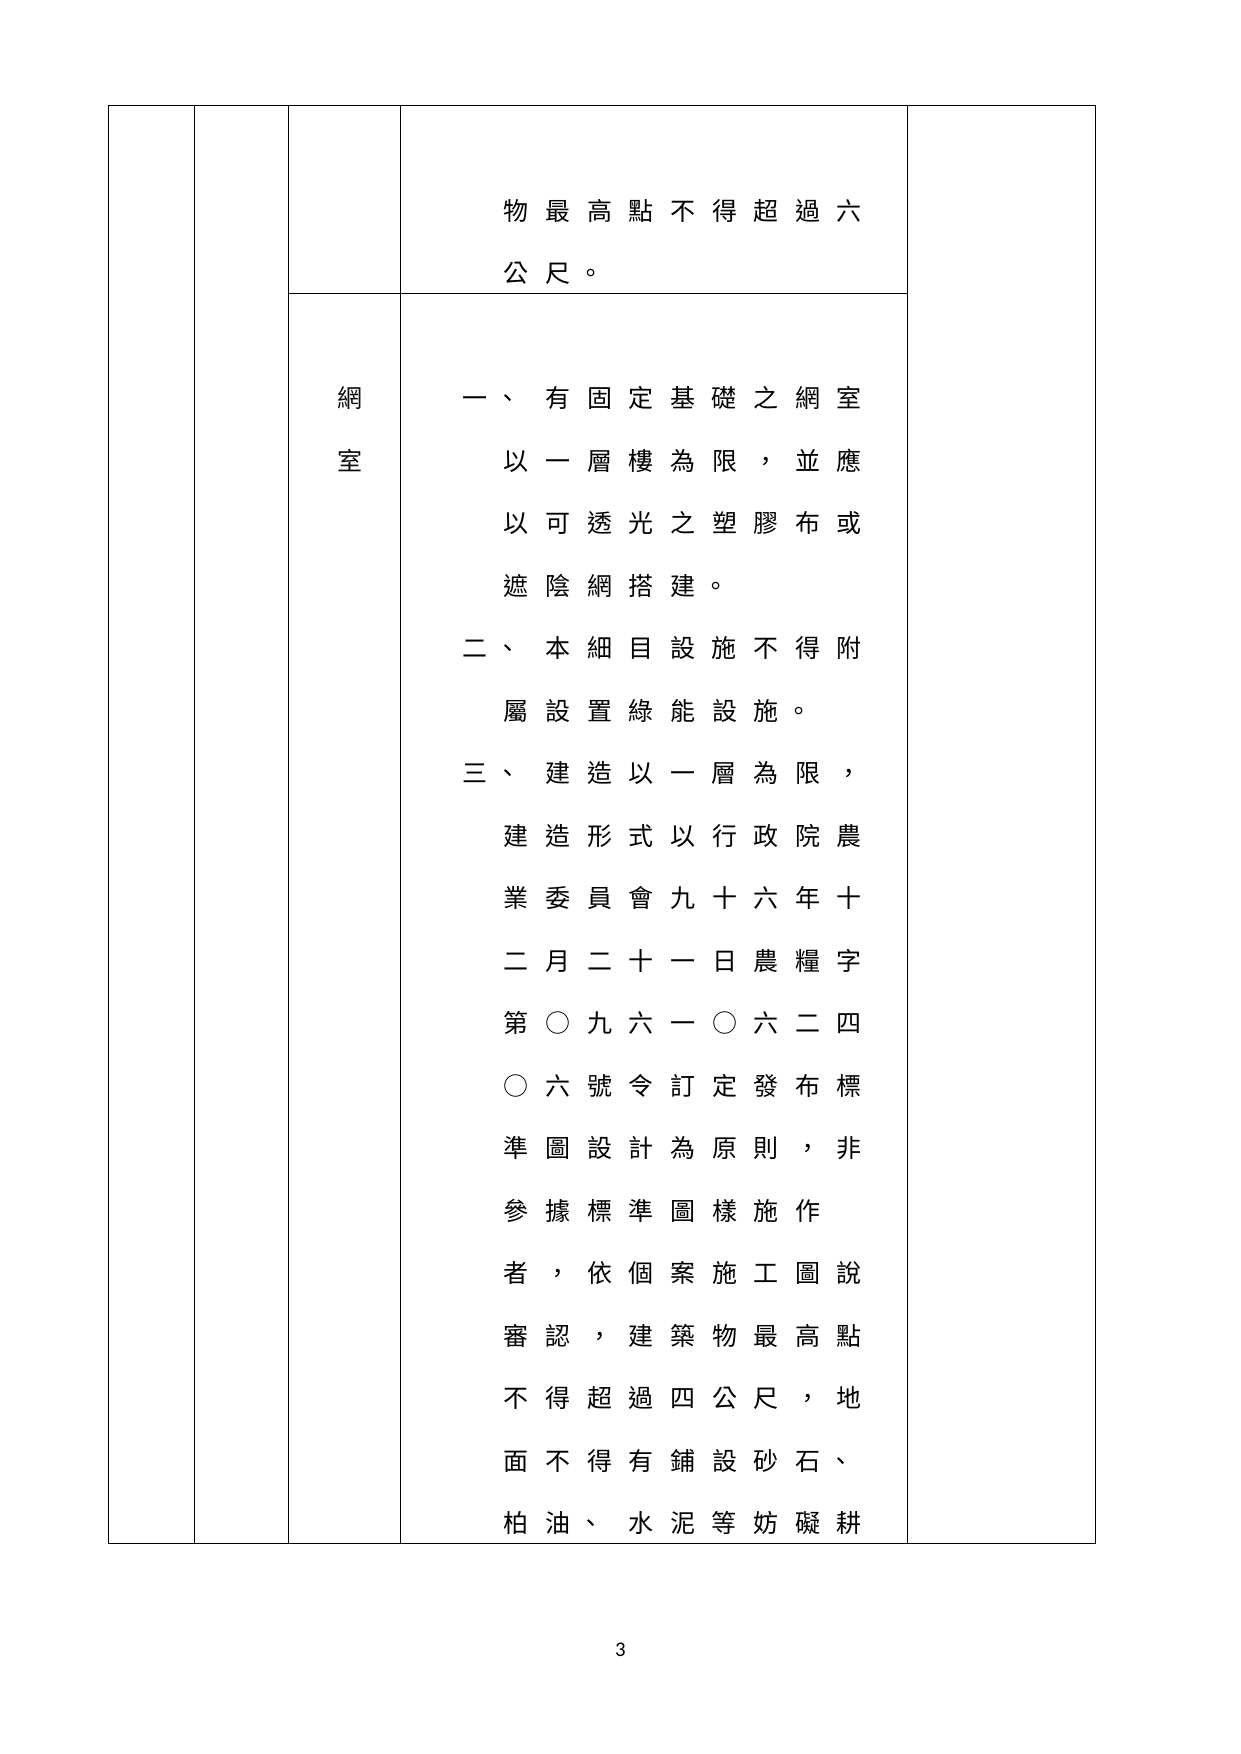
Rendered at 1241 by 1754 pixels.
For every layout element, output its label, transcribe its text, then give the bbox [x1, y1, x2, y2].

table_cell [109, 106, 194, 1543]
table_cell [908, 106, 1095, 1543]
table_cell [289, 106, 400, 293]
table_cell 一、有固定基礎之網室以一層樓為限，並應以可透光之塑膠布或遮陰網搭建。 二、本細目設施不得附屬設置綠能設施。 三、建造以一層為限，建造形式以行政院農業委員會九十六年十二月二十一日農糧字第○九六一○六二四○六號令訂定發布標準圖設計為原則，非參據標準圖樣施作者，依個案施工圖說審認，建築物最高點不得超過四公尺，地面不得有鋪設砂石、柏油、水泥等妨礙耕 [401, 294, 907, 1543]
table_cell [195, 106, 288, 1543]
table_cell 物最高點不得超過六公尺。 [401, 106, 907, 293]
table_cell 網室 [289, 294, 400, 1543]
